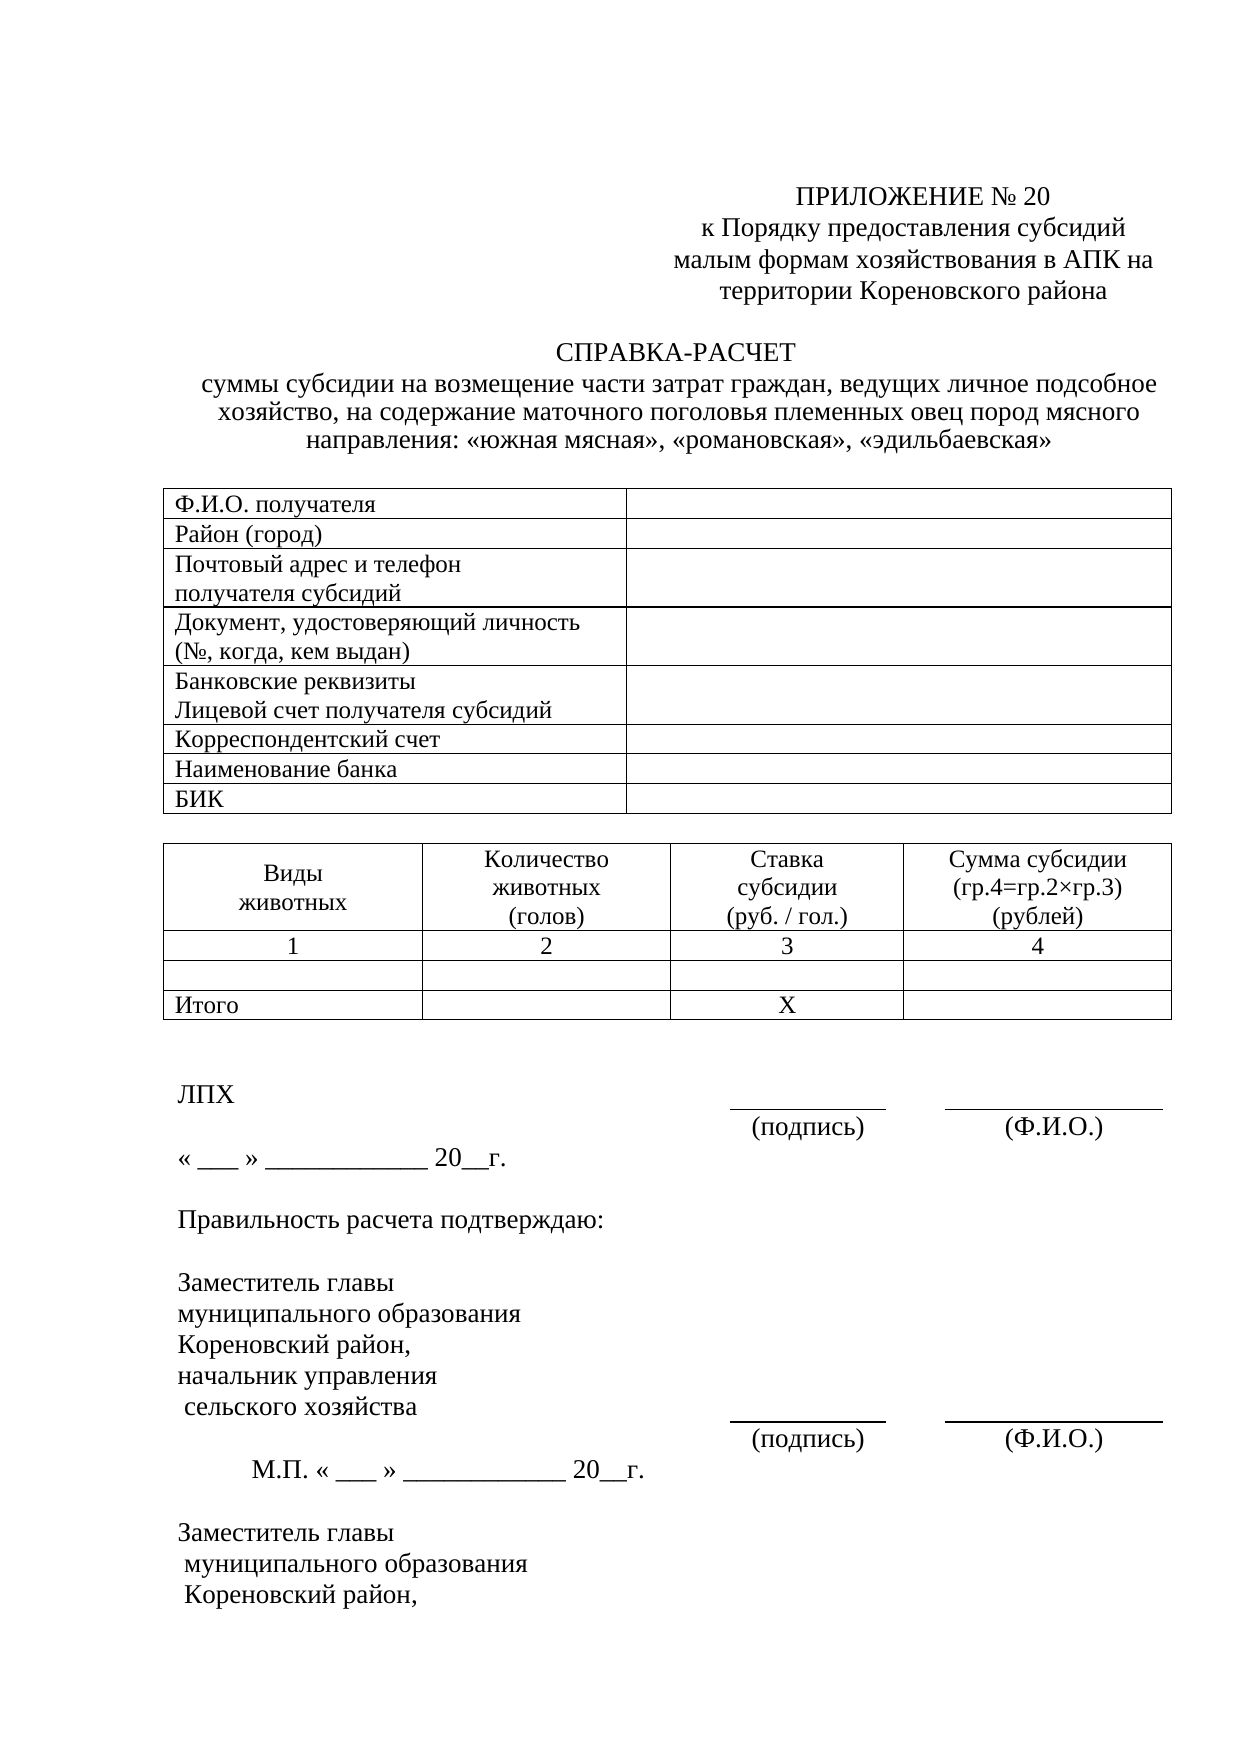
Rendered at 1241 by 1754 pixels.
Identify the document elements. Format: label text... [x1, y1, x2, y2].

table_cell [627, 666, 1171, 723]
table_header Количество животных (голов) [423, 844, 670, 930]
text суммы субсидии на возмещение части затрат граждан, ведущих личное подсобное хозяйство, на содержание маточного поголовья племенных овец пород мясного направления: «южная мясная», «романовская», «эдильбаевская» [177, 367, 1181, 455]
table_cell [423, 991, 670, 1019]
table_cell [423, 961, 670, 989]
text малым формам хозяйствования в АПК на территории Кореновского района [646, 243, 1181, 305]
table_header Виды животных [164, 844, 422, 930]
table_cell Правильность расчета подтверждаю: [166, 1204, 945, 1234]
table_cell [730, 1172, 886, 1203]
table_header Ставка субсидии (руб. / гол.) [671, 844, 903, 930]
table_cell [886, 1172, 945, 1203]
text ПРИЛОЖЕНИЕ № 20 [177, 180, 1181, 212]
table_cell (Ф.И.О.) [945, 1423, 1163, 1485]
text к Порядку предоставления субсидий [646, 212, 1181, 243]
table_cell [904, 961, 1171, 989]
table_cell [886, 1421, 945, 1485]
table_cell [945, 1235, 1163, 1421]
table_cell [164, 961, 422, 989]
table_cell [627, 725, 1171, 753]
table_cell (Ф.И.О.) [945, 1110, 1163, 1141]
table_cell 4 [904, 931, 1171, 960]
table_cell Наименование банка [164, 754, 626, 783]
text СПРАВКА-РАСЧЕТ [177, 336, 1181, 367]
table_cell (подпись) [730, 1110, 886, 1141]
table_cell [945, 1204, 1163, 1234]
table_header Ф.И.О. получателя [164, 489, 626, 518]
table_cell [945, 1172, 1163, 1203]
table_cell [627, 784, 1171, 813]
table_cell [166, 1109, 730, 1141]
table_header [627, 489, 1171, 518]
table_cell Итого [164, 991, 422, 1019]
table_header ЛПХ [166, 1078, 730, 1109]
table_cell [886, 1141, 945, 1172]
table_cell Район (город) [164, 519, 626, 548]
table_cell 1 [164, 931, 422, 960]
table_header Сумма субсидии (гр.4=гр.2×гр.3) (рублей) [904, 844, 1171, 930]
table_cell Заместитель главы муниципального образования Кореновский район, начальник управления сельского хозяйства [166, 1235, 730, 1421]
table_cell [627, 608, 1171, 665]
table_header [886, 1078, 945, 1109]
table_cell [627, 549, 1171, 606]
table_cell Почтовый адрес и телефон получателя субсидий [164, 549, 626, 606]
table_cell Корреспондентский счет [164, 725, 626, 753]
table_header [730, 1078, 886, 1109]
table_cell [166, 1172, 730, 1203]
table_cell « ___ » ____________ 20__г. [166, 1141, 730, 1172]
table_cell [730, 1485, 886, 1609]
table_cell БИК [164, 784, 626, 813]
table_cell Х [671, 991, 903, 1019]
table_cell [627, 754, 1171, 783]
table_cell [886, 1235, 945, 1421]
table_cell [886, 1109, 945, 1141]
table_cell [671, 961, 903, 989]
table_cell [730, 1235, 886, 1421]
table_header [945, 1078, 1163, 1109]
table_cell 3 [671, 931, 903, 960]
table_cell Банковские реквизиты Лицевой счет получателя субсидий [164, 666, 626, 723]
table_cell (подпись) [730, 1423, 886, 1485]
table_cell Документ, удостоверяющий личность (№, когда, кем выдан) [164, 608, 626, 665]
table_cell [886, 1485, 945, 1609]
table_cell [945, 1141, 1163, 1172]
table_cell [945, 1485, 1163, 1609]
table_cell [904, 991, 1171, 1019]
table_cell [730, 1141, 886, 1172]
table_cell М.П. « ___ » ____________ 20__г. [166, 1421, 730, 1485]
table_cell Заместитель главы муниципального образования Кореновский район, [166, 1485, 730, 1609]
table_cell 2 [423, 931, 670, 960]
table_cell [627, 519, 1171, 548]
